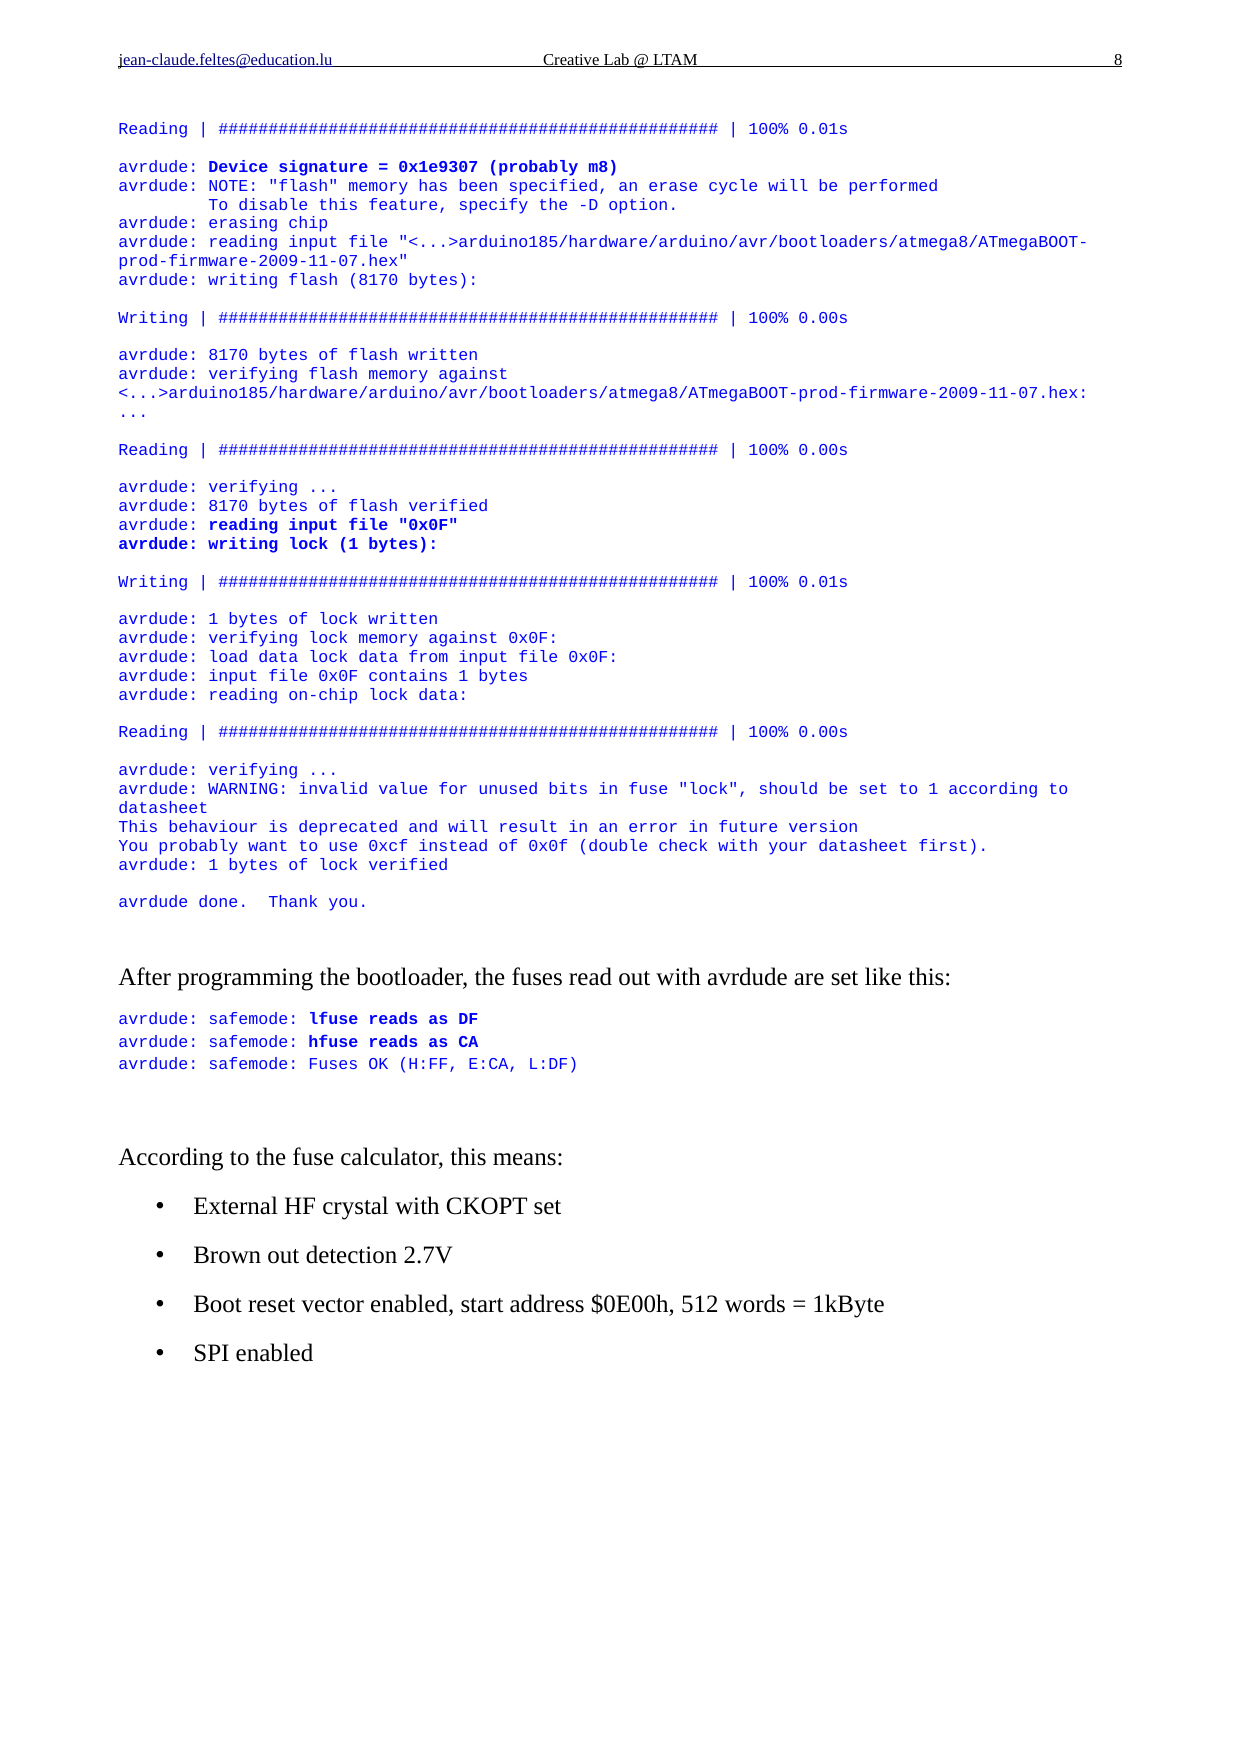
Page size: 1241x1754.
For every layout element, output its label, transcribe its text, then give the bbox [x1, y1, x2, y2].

text avrdude: Device signature = 0x1e9307 (probably m8) [118, 158, 1122, 177]
text Reading | ################################################## | 100% 0.00s [118, 441, 1122, 460]
text avrdude: reading input file "0x0F" [118, 517, 1122, 536]
text After programming the bootloader, the fuses read out with avrdude are set like this: [118, 962, 1122, 990]
text avrdude: 1 bytes of lock written [118, 611, 1122, 630]
list SPI enabled [156, 1338, 1122, 1367]
list Boot reset vector enabled, start address $0E00h, 512 words = 1kByte [156, 1289, 1122, 1318]
text You probably want to use 0xcf instead of 0x0f (double check with your datasheet first). [118, 837, 1122, 856]
text avrdude: NOTE: "flash" memory has been specified, an erase cycle will be performed [118, 177, 1122, 196]
text avrdude: reading input file "<...>arduino185/hardware/arduino/avr/bootloaders/atmega8/ATmegaBOOT-prod-firmware-2009-11-07.hex" [118, 234, 1122, 272]
text avrdude: load data lock data from input file 0x0F: [118, 649, 1122, 667]
text avrdude: verifying lock memory against 0x0F: [118, 630, 1122, 649]
text avrdude: 1 bytes of lock verified [118, 856, 1122, 875]
list Brown out detection 2.7V [156, 1240, 1122, 1269]
text avrdude: verifying flash memory against <...>arduino185/hardware/arduino/avr/bootloaders/atmega8/ATmegaBOOT-prod-firmware-2009-11-07.hex: [118, 366, 1122, 403]
text Writing | ################################################## | 100% 0.00s [118, 309, 1122, 328]
text avrdude: verifying ... [118, 479, 1122, 498]
text avrdude: erasing chip [118, 215, 1122, 234]
text avrdude: writing lock (1 bytes): [118, 536, 1122, 554]
text avrdude: verifying ... [118, 762, 1122, 781]
text Reading | ################################################## | 100% 0.01s [118, 121, 1122, 139]
text avrdude: WARNING: invalid value for unused bits in fuse "lock", should be set to 1 according to datasheet [118, 781, 1122, 818]
text avrdude: writing flash (8170 bytes): [118, 272, 1122, 290]
text This behaviour is deprecated and will result in an error in future version [118, 818, 1122, 837]
text avrdude: safemode: lfuse reads as DF avrdude: safemode: hfuse reads as CA avrdude: safemode: Fuses OK (H:FF, E:CA, L:DF) [118, 1011, 1122, 1075]
text avrdude: 8170 bytes of flash written [118, 347, 1122, 366]
text avrdude: 8170 bytes of flash verified [118, 498, 1122, 517]
list External HF crystal with CKOPT set [156, 1191, 1122, 1220]
text Reading | ################################################## | 100% 0.00s [118, 724, 1122, 743]
text avrdude done. Thank you. [118, 894, 1122, 913]
text avrdude: input file 0x0F contains 1 bytes [118, 667, 1122, 686]
text Writing | ################################################## | 100% 0.01s [118, 573, 1122, 592]
text ... [118, 403, 1122, 422]
text To disable this feature, specify the -D option. [118, 196, 1122, 215]
text avrdude: reading on-chip lock data: [118, 686, 1122, 705]
text According to the fuse calculator, this means: [118, 1142, 1122, 1171]
